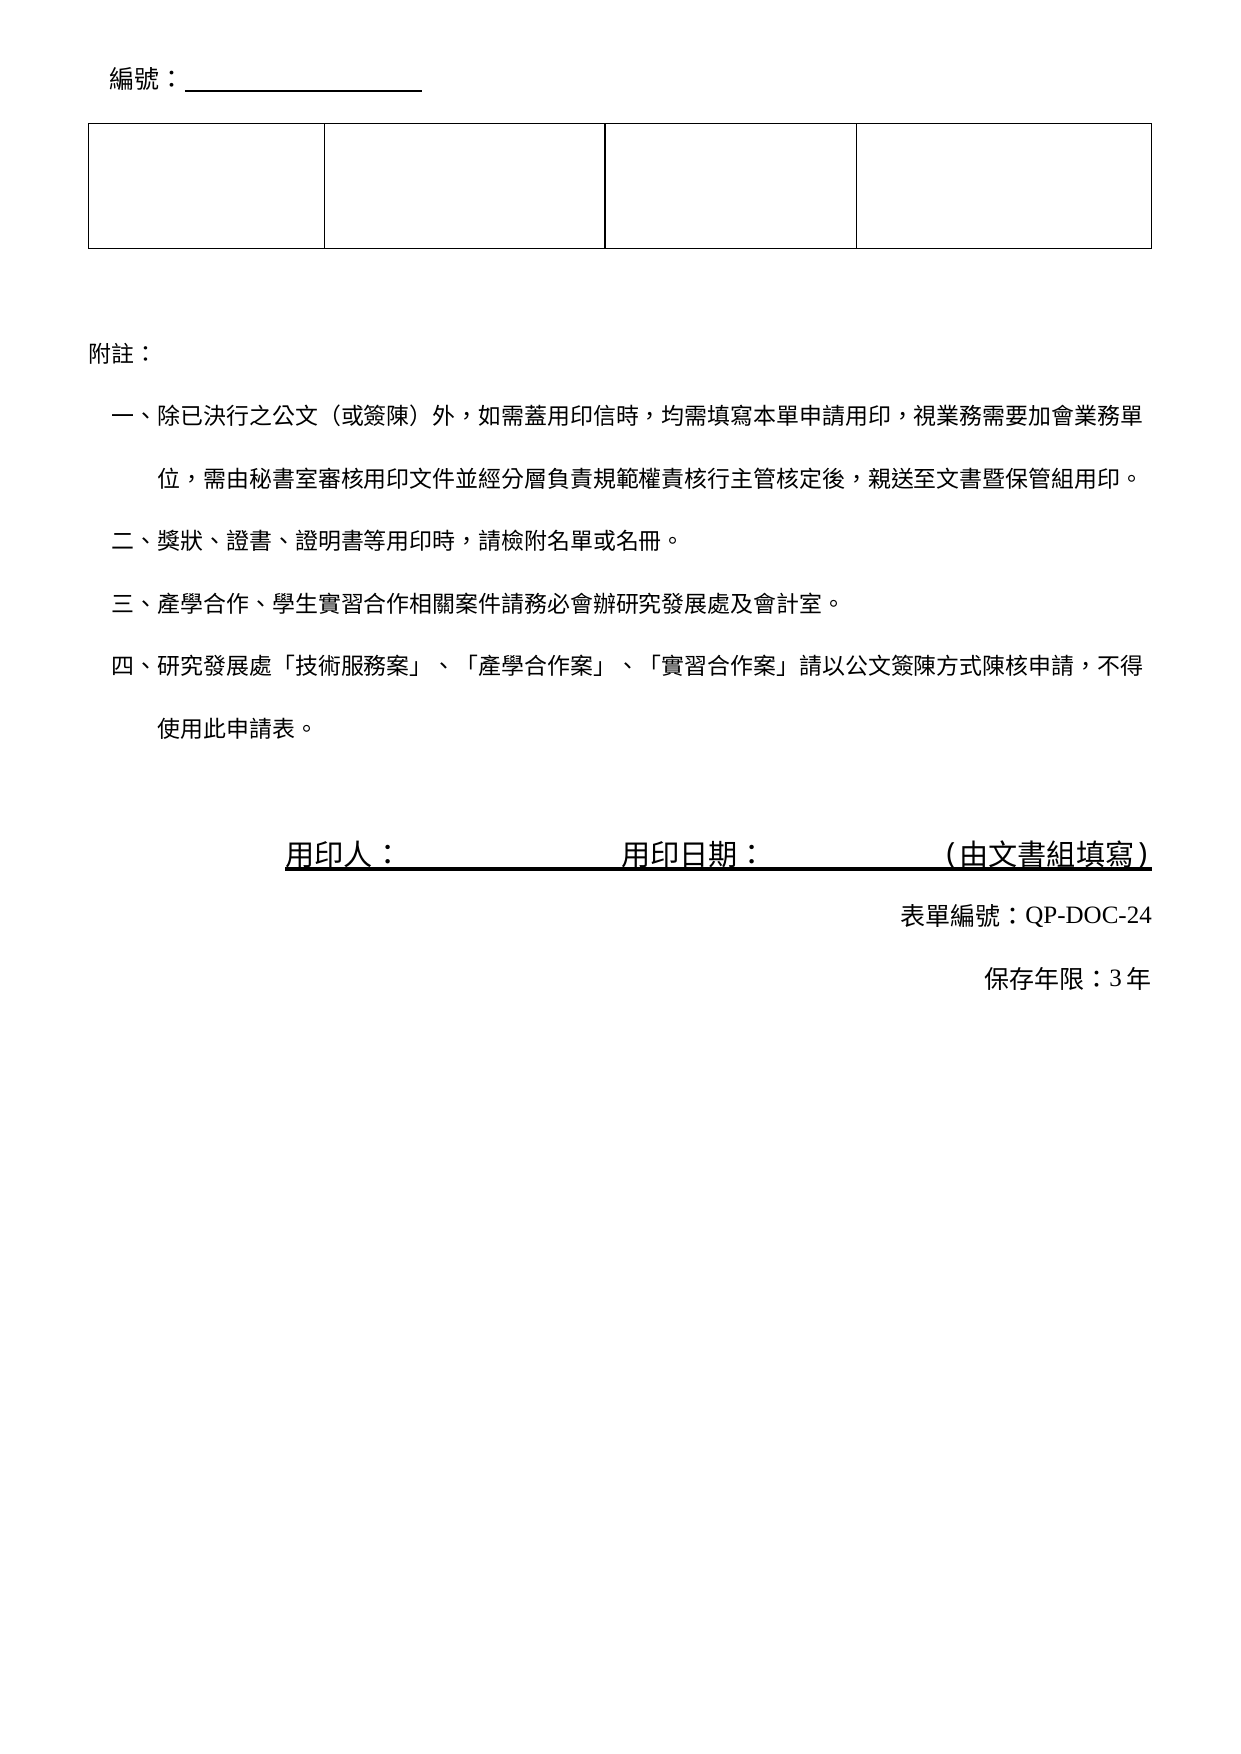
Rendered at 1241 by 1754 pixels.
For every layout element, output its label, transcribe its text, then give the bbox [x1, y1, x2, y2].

table_cell [606, 124, 856, 248]
table_cell [89, 124, 324, 248]
text 三、產學合作、學生實習合作相關案件請務必會辦研究發展處及會計室。 [89, 561, 1152, 623]
table_cell [857, 124, 1151, 248]
text 表單編號：QP-DOC-24 [139, 873, 1152, 936]
text 二、獎狀、證書、證明書等用印時，請檢附名單或名冊。 [89, 498, 1152, 561]
text 用印人： 用印日期： (由文書組填寫) [139, 811, 1152, 873]
text 一、除已決行之公文（或簽陳）外，如需蓋用印信時，均需填寫本單申請用印，視業務需要加會業務單位，需由秘書室審核用印文件並經分層負責規範權責核行主管核定後，親送至文書暨保管組用印。 [89, 373, 1152, 498]
table_cell [325, 124, 604, 248]
text 保存年限：3年 [139, 936, 1152, 998]
text 四、研究發展處「技術服務案」、「產學合作案」、「實習合作案」請以公文簽陳方式陳核申請，不得使用此申請表。 [89, 623, 1152, 748]
text 附註： [89, 311, 1152, 373]
